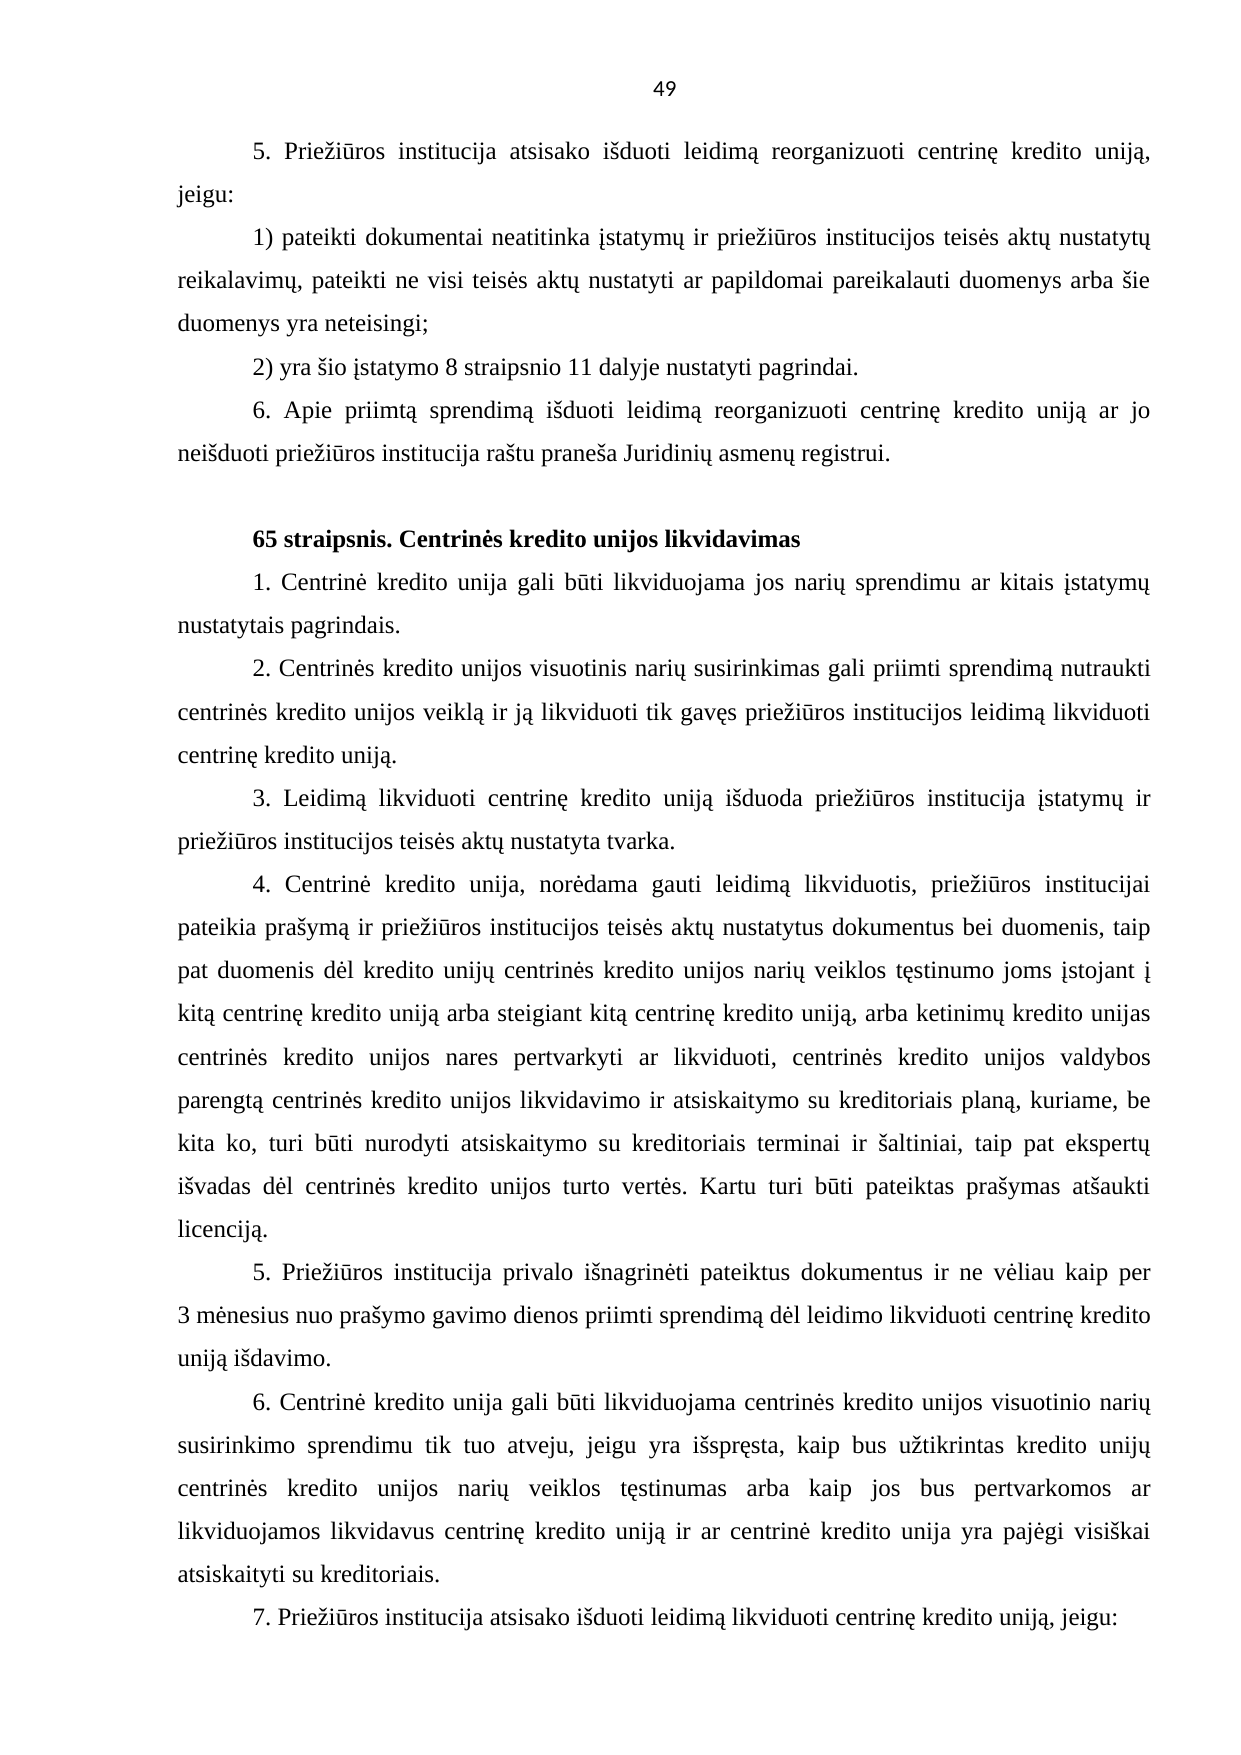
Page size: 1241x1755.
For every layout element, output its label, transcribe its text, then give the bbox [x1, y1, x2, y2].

text 2) yra šio įstatymo 8 straipsnio 11 dalyje nustatyti pagrindai. [177, 352, 1152, 380]
text 5. Priežiūros institucija privalo išnagrinėti pateiktus dokumentus ir ne vėliau kaip per 3 mėnesius nuo prašymo gavimo dienos priimti sprendimą dėl leidimo likviduoti centrinę kredito uniją išdavimo. [177, 1257, 1152, 1372]
text 6. Apie priimtą sprendimą išduoti leidimą reorganizuoti centrinę kredito uniją ar jo neišduoti priežiūros institucija raštu praneša Juridinių asmenų registrui. [177, 395, 1152, 467]
text 2. Centrinės kredito unijos visuotinis narių susirinkimas gali priimti sprendimą nutraukti centrinės kredito unijos veiklą ir ją likviduoti tik gavęs priežiūros institucijos leidimą likviduoti centrinę kredito uniją. [177, 653, 1152, 768]
text 6. Centrinė kredito unija gali būti likviduojama centrinės kredito unijos visuotinio narių susirinkimo sprendimu tik tuo atveju, jeigu yra išspręsta, kaip bus užtikrintas kredito unijų centrinės kredito unijos narių veiklos tęstinumas arba kaip jos bus pertvarkomos ar likviduojamos likvidavus centrinę kredito uniją ir ar centrinė kredito unija yra pajėgi visiškai atsiskaityti su kreditoriais. [177, 1387, 1152, 1588]
text 5. Priežiūros institucija atsisako išduoti leidimą reorganizuoti centrinę kredito uniją, jeigu: [177, 136, 1152, 208]
text 65 straipsnis. Centrinės kredito unijos likvidavimas [177, 524, 1152, 553]
text 7. Priežiūros institucija atsisako išduoti leidimą likviduoti centrinę kredito uniją, jeigu: [177, 1602, 1152, 1631]
text 1) pateikti dokumentai neatitinka įstatymų ir priežiūros institucijos teisės aktų nustatytų reikalavimų, pateikti ne visi teisės aktų nustatyti ar papildomai pareikalauti duomenys arba šie duomenys yra neteisingi; [177, 222, 1152, 337]
text 4. Centrinė kredito unija, norėdama gauti leidimą likviduotis, priežiūros institucijai pateikia prašymą ir priežiūros institucijos teisės aktų nustatytus dokumentus bei duomenis, taip pat duomenis dėl kredito unijų centrinės kredito unijos narių veiklos tęstinumo joms įstojant į kitą centrinę kredito uniją arba steigiant kitą centrinę kredito uniją, arba ketinimų kredito unijas centrinės kredito unijos nares pertvarkyti ar likviduoti, centrinės kredito unijos valdybos parengtą centrinės kredito unijos likvidavimo ir atsiskaitymo su kreditoriais planą, kuriame, be kita ko, turi būti nurodyti atsiskaitymo su kreditoriais terminai ir šaltiniai, taip pat ekspertų išvadas dėl centrinės kredito unijos turto vertės. Kartu turi būti pateiktas prašymas atšaukti licenciją. [177, 869, 1152, 1243]
text 1. Centrinė kredito unija gali būti likviduojama jos narių sprendimu ar kitais įstatymų nustatytais pagrindais. [177, 567, 1152, 639]
text 3. Leidimą likviduoti centrinę kredito uniją išduoda priežiūros institucija įstatymų ir priežiūros institucijos teisės aktų nustatyta tvarka. [177, 783, 1152, 855]
